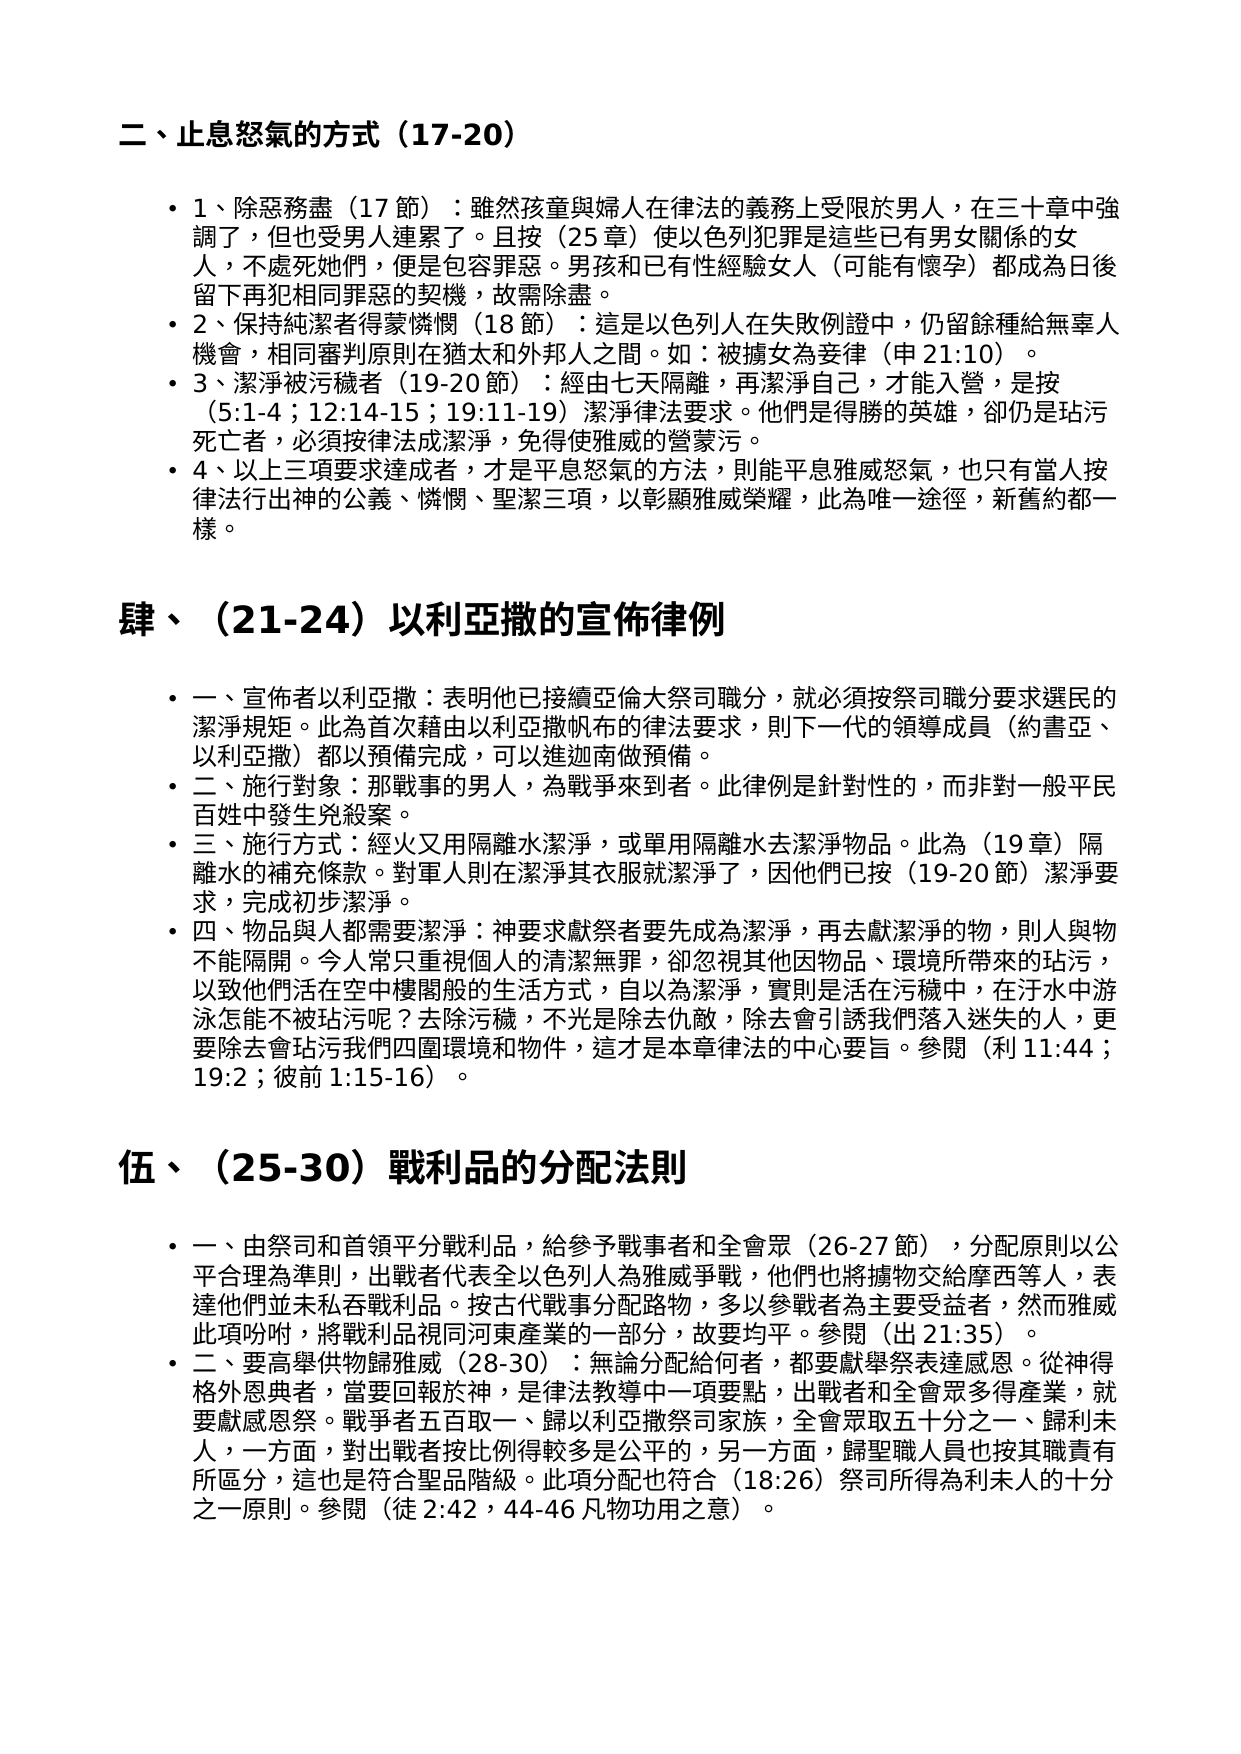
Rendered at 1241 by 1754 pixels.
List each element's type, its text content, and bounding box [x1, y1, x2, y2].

list 1、除惡務盡（17節）：雖然孩童與婦人在律法的義務上受限於男人，在三十章中強調了，但也受男人連累了。且按（25章）使以色列犯罪是這些已有男女關係的女人，不處死她們，便是包容罪惡。男孩和已有性經驗女人（可能有懷孕）都成為日後留下再犯相同罪惡的契機，故需除盡。 [177, 194, 1122, 311]
list 二、施行對象：那戰事的男人，為戰爭來到者。此律例是針對性的，而非對一般平民百姓中發生兇殺案。 [177, 772, 1122, 830]
list 四、物品與人都需要潔淨：神要求獻祭者要先成為潔淨，再去獻潔淨的物，則人與物不能隔開。今人常只重視個人的清潔無罪，卻忽視其他因物品、環境所帶來的玷污，以致他們活在空中樓閣般的生活方式，自以為潔淨，實則是活在污穢中，在汙水中游泳怎能不被玷污呢？去除污穢，不光是除去仇敵，除去會引誘我們落入迷失的人，更要除去會玷污我們四圍環境和物件，這才是本章律法的中心要旨。參閱（利11:44；19:2；彼前1:15-16）。 [177, 917, 1122, 1092]
list 一、宣佈者以利亞撒：表明他已接續亞倫大祭司職分，就必須按祭司職分要求選民的潔淨規矩。此為首次藉由以利亞撒帆布的律法要求，則下一代的領導成員（約書亞、以利亞撒）都以預備完成，可以進迦南做預備。 [177, 684, 1122, 772]
list 3、潔淨被污穢者（19-20節）：經由七天隔離，再潔淨自己，才能入營，是按（5:1-4；12:14-15；19:11-19）潔淨律法要求。他們是得勝的英雄，卻仍是玷污死亡者，必須按律法成潔淨，免得使雅威的營蒙污。 [177, 369, 1122, 457]
list 一、由祭司和首領平分戰利品，給參予戰事者和全會眾（26-27節），分配原則以公平合理為準則，出戰者代表全以色列人為雅威爭戰，他們也將擄物交給摩西等人，表達他們並未私吞戰利品。按古代戰事分配路物，多以參戰者為主要受益者，然而雅威此項吩咐，將戰利品視同河東產業的一部分，故要均平。參閱（出21:35）。 [177, 1233, 1122, 1349]
list 三、施行方式：經火又用隔離水潔淨，或單用隔離水去潔淨物品。此為（19章）隔離水的補充條款。對軍人則在潔淨其衣服就潔淨了，因他們已按（19-20節）潔淨要求，完成初步潔淨。 [177, 830, 1122, 917]
list 2、保持純潔者得蒙憐憫（18節）：這是以色列人在失敗例證中，仍留餘種給無辜人機會，相同審判原則在猶太和外邦人之間。如：被擄女為妾律（申21:10）。 [177, 311, 1122, 369]
subtitle 伍、（25-30）戰利品的分配法則 [118, 1147, 1122, 1191]
subtitle 二、止息怒氣的方式（17-20） [118, 118, 1122, 152]
list 4、以上三項要求達成者，才是平息怒氣的方法，則能平息雅威怒氣，也只有當人按律法行出神的公義、憐憫、聖潔三項，以彰顯雅威榮耀，此為唯一途徑，新舊約都一樣。 [177, 457, 1122, 544]
list 二、要高舉供物歸雅威（28-30）：無論分配給何者，都要獻舉祭表達感恩。從神得格外恩典者，當要回報於神，是律法教導中一項要點，出戰者和全會眾多得產業，就要獻感恩祭。戰爭者五百取一、歸以利亞撒祭司家族，全會眾取五十分之一、歸利未人，一方面，對出戰者按比例得較多是公平的，另一方面，歸聖職人員也按其職責有所區分，這也是符合聖品階級。此項分配也符合（18:26）祭司所得為利未人的十分之一原則。參閱（徒2:42，44-46凡物功用之意）。 [177, 1349, 1122, 1524]
subtitle 肆、（21-24）以利亞撒的宣佈律例 [118, 598, 1122, 642]
